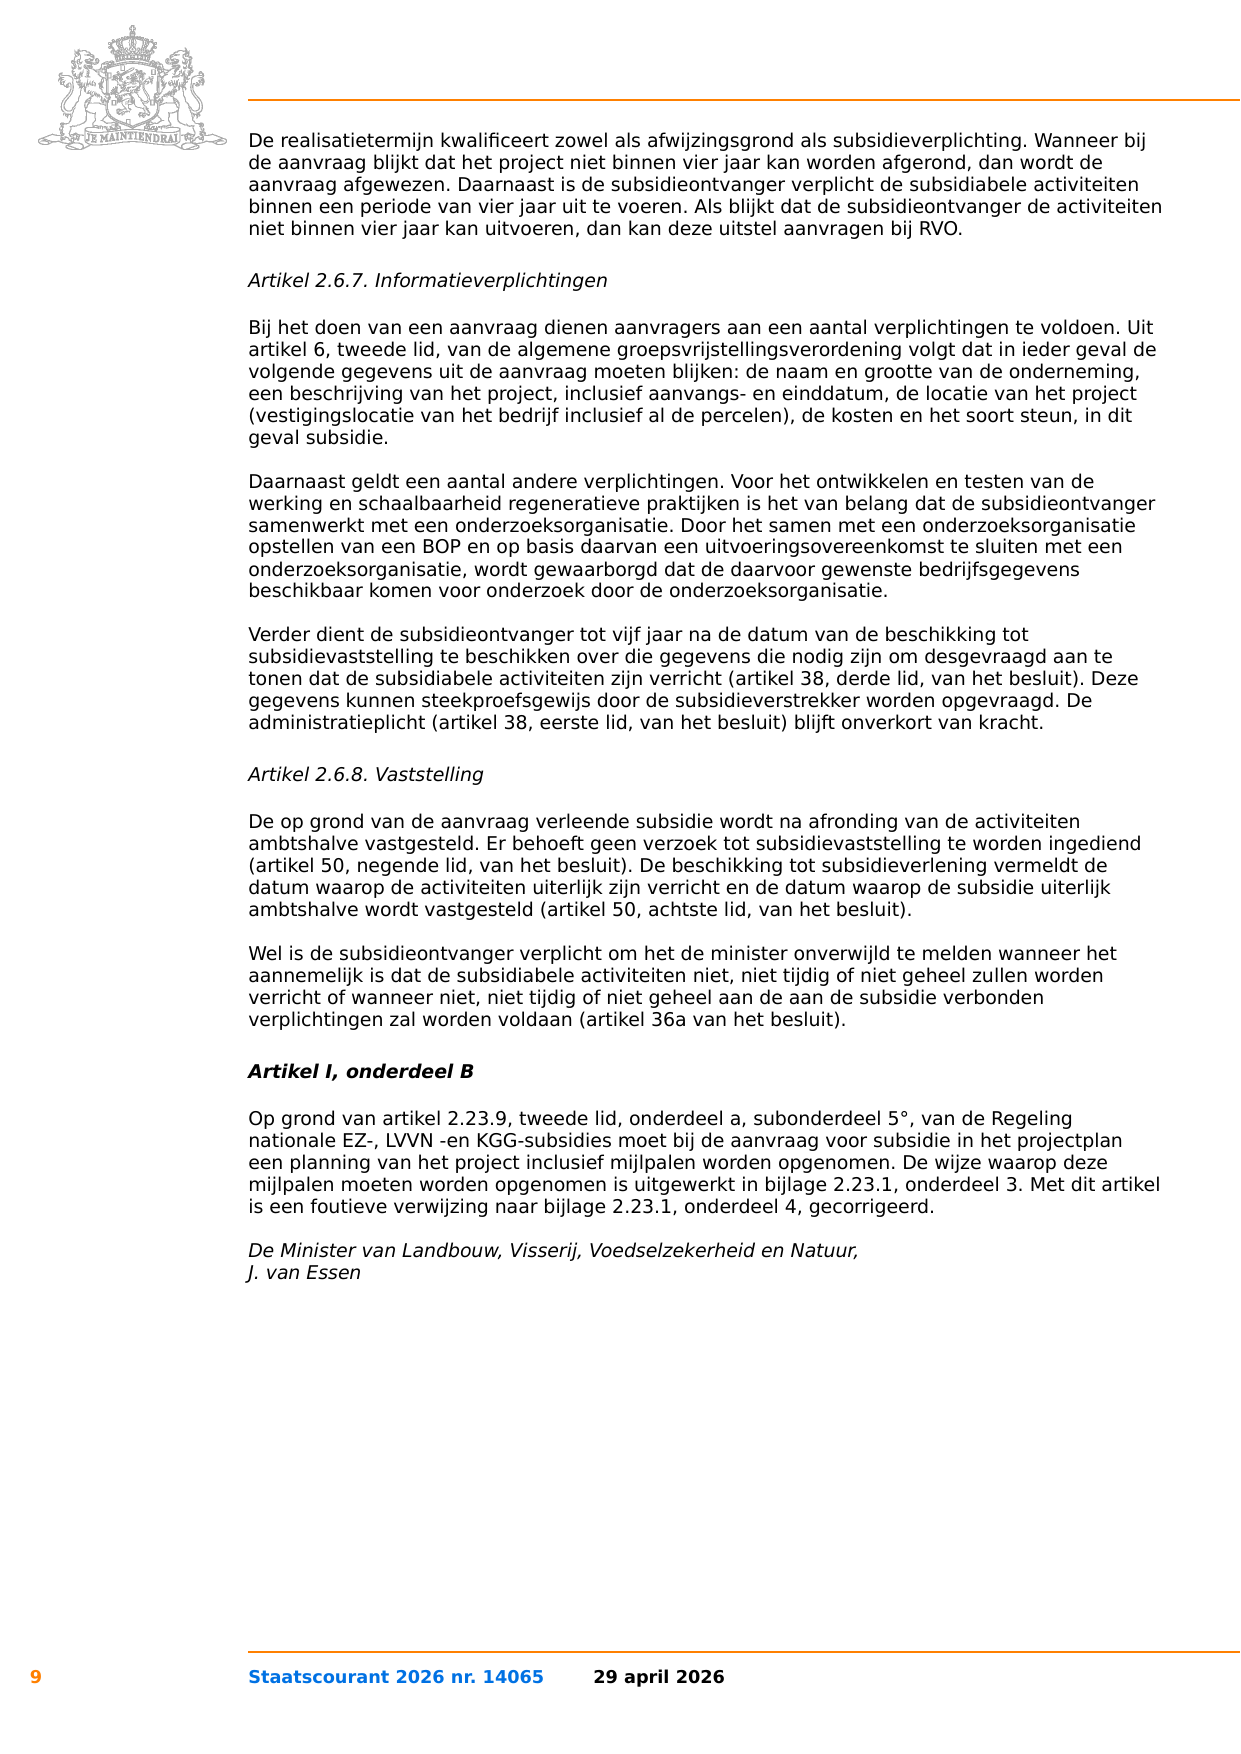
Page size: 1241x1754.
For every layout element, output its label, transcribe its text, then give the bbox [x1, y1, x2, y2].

picture [38, 25, 227, 150]
text De realisatietermijn kwalificeert zowel als afwijzingsgrond als subsidieverplichting. Wanneer bij de aanvraag blijkt dat het project niet binnen vier jaar kan worden afgerond, dan wordt de aanvraag afgewezen. Daarnaast is de subsidieontvanger verplicht de subsidiabele activiteiten binnen een periode van vier jaar uit te voeren. Als blijkt dat de subsidieontvanger de activiteiten niet binnen vier jaar kan uitvoeren, dan kan deze uitstel aanvragen bij RVO. [248, 130, 1163, 240]
subtitle Artikel 2.6.8. Vaststelling [248, 764, 1163, 786]
text Verder dient de subsidieontvanger tot vijf jaar na de datum van de beschikking tot subsidievaststelling te beschikken over die gegevens die nodig zijn om desgevraagd aan te tonen dat de subsidiabele activiteiten zijn verricht (artikel 38, derde lid, van het besluit). Deze gegevens kunnen steekproefsgewijs door de subsidieverstrekker worden opgevraagd. De administratieplicht (artikel 38, eerste lid, van het besluit) blijft onverkort van kracht. [248, 624, 1163, 734]
text Bij het doen van een aanvraag dienen aanvragers aan een aantal verplichtingen te voldoen. Uit artikel 6, tweede lid, van de algemene groepsvrijstellingsverordening volgt dat in ieder geval de volgende gegevens uit de aanvraag moeten blijken: de naam en grootte van de onderneming, een beschrijving van het project, inclusief aanvangs- en einddatum, de locatie van het project (vestigingslocatie van het bedrijf inclusief al de percelen), de kosten en het soort steun, in dit geval subsidie. [248, 317, 1163, 449]
text De Minister van Landbouw, Visserij, Voedselzekerheid en Natuur, J. van Essen [248, 1239, 1163, 1283]
text Op grond van artikel 2.23.9, tweede lid, onderdeel a, subonderdeel 5°, van de Regeling nationale EZ-, LVVN -en KGG-subsidies moet bij de aanvraag voor subsidie in het projectplan een planning van het project inclusief mijlpalen worden opgenomen. De wijze waarop deze mijlpalen moeten worden opgenomen is uitgewerkt in bijlage 2.23.1, onderdeel 3. Met dit artikel is een foutieve verwijzing naar bijlage 2.23.1, onderdeel 4, gecorrigeerd. [248, 1108, 1163, 1218]
text Wel is de subsidieontvanger verplicht om het de minister onverwijld te melden wanneer het aannemelijk is dat de subsidiabele activiteiten niet, niet tijdig of niet geheel zullen worden verricht of wanneer niet, niet tijdig of niet geheel aan de aan de subsidie verbonden verplichtingen zal worden voldaan (artikel 36a van het besluit). [248, 943, 1163, 1031]
text Daarnaast geldt een aantal andere verplichtingen. Voor het ontwikkelen en testen van de werking en schaalbaarheid regeneratieve praktijken is het van belang dat de subsidieontvanger samenwerkt met een onderzoeksorganisatie. Door het samen met een onderzoeksorganisatie opstellen van een BOP en op basis daarvan een uitvoeringsovereenkomst te sluiten met een onderzoeksorganisatie, wordt gewaarborgd dat de daarvoor gewenste bedrijfsgegevens beschikbaar komen voor onderzoek door de onderzoeksorganisatie. [248, 471, 1163, 602]
text De op grond van de aanvraag verleende subsidie wordt na afronding van de activiteiten ambtshalve vastgesteld. Er behoeft geen verzoek tot subsidievaststelling te worden ingediend (artikel 50, negende lid, van het besluit). De beschikking tot subsidieverlening vermeldt de datum waarop de activiteiten uiterlijk zijn verricht en de datum waarop de subsidie uiterlijk ambtshalve wordt vastgesteld (artikel 50, achtste lid, van het besluit). [248, 811, 1163, 921]
subtitle Artikel 2.6.7. Informatieverplichtingen [248, 270, 1163, 292]
subtitle Artikel I, onderdeel B [248, 1061, 1163, 1083]
